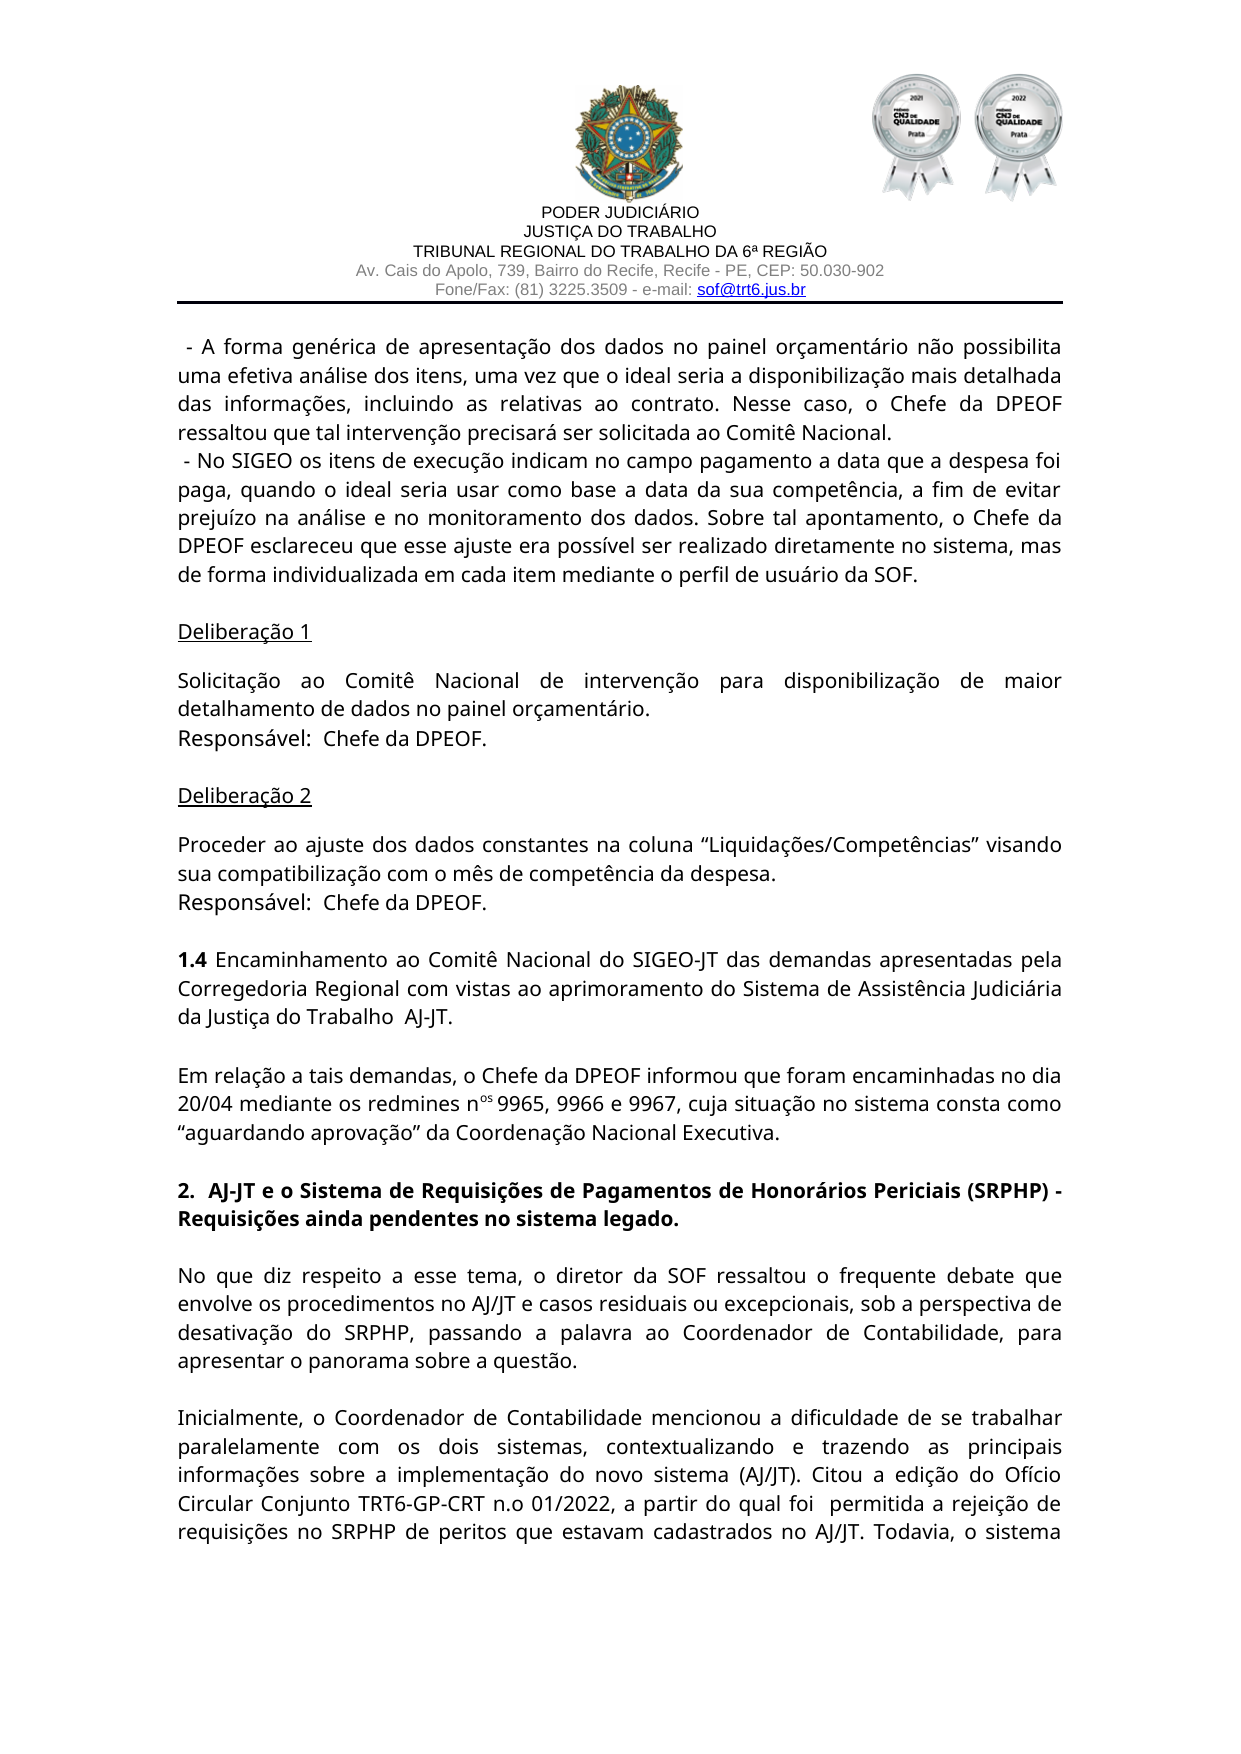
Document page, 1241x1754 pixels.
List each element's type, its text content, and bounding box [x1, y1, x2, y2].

text No que diz respeito a esse tema, o diretor da SOF ressaltou o frequente debate que envolve os procedimentos no AJ/JT e casos residuais ou excepcionais, sob a perspectiva de desativação do SRPHP, passando a palavra ao Coordenador de Contabilidade, para apresentar o panorama sobre a questão. [177, 1261, 1063, 1375]
text 2. AJ-JT e o Sistema de Requisições de Pagamentos de Honorários Periciais (SRPHP) - Requisições ainda pendentes no sistema legado. [177, 1176, 1063, 1233]
text Responsável: Chefe da DPEOF. [177, 723, 1063, 753]
text Inicialmente, o Coordenador de Contabilidade mencionou a dificuldade de se trabalhar paralelamente com os dois sistemas, contextualizando e trazendo as principais informações sobre a implementação do novo sistema (AJ/JT). Citou a edição do Ofício Circular Conjunto TRT6-GP-CRT n.o 01/2022, a partir do qual foi permitida a rejeição de requisições no SRPHP de peritos que estavam cadastrados no AJ/JT. Todavia, o sistema [177, 1403, 1063, 1546]
text - No SIGEO os itens de execução indicam no campo pagamento a data que a despesa foi paga, quando o ideal seria usar como base a data da sua competência, a fim de evitar prejuízo na análise e no monitoramento dos dados. Sobre tal apontamento, o Chefe da DPEOF esclareceu que esse ajuste era possível ser realizado diretamente no sistema, mas de forma individualizada em cada item mediante o perfil de usuário da SOF. [177, 446, 1063, 588]
text Deliberação 1 [177, 617, 1063, 645]
text Deliberação 2 [177, 781, 1063, 810]
picture [853, 73, 1064, 203]
text Proceder ao ajuste dos dados constantes na coluna “Liquidações/Competências” visando sua compatibilização com o mês de competência da despesa. [177, 831, 1063, 887]
picture [575, 85, 683, 203]
text Solicitação ao Comitê Nacional de intervenção para disponibilização de maior detalhamento de dados no painel orçamentário. [177, 666, 1063, 723]
text - A forma genérica de apresentação dos dados no painel orçamentário não possibilita uma efetiva análise dos itens, uma vez que o ideal seria a disponibilização mais detalhada das informações, incluindo as relativas ao contrato. Nesse caso, o Chefe da DPEOF ressaltou que tal intervenção precisará ser solicitada ao Comitê Nacional. [177, 332, 1063, 446]
text Responsável: Chefe da DPEOF. [177, 887, 1063, 917]
text 1.4 Encaminhamento ao Comitê Nacional do SIGEO-JT das demandas apresentadas pela Corregedoria Regional com vistas ao aprimoramento do Sistema de Assistência Judiciária da Justiça do Trabalho AJ-JT. [177, 946, 1063, 1031]
text Em relação a tais demandas, o Chefe da DPEOF informou que foram encaminhadas no dia 20/04 mediante os redmines nos 9965, 9966 e 9967, cuja situação no sistema consta como “aguardando aprovação” da Coordenação Nacional Executiva. [177, 1061, 1063, 1146]
